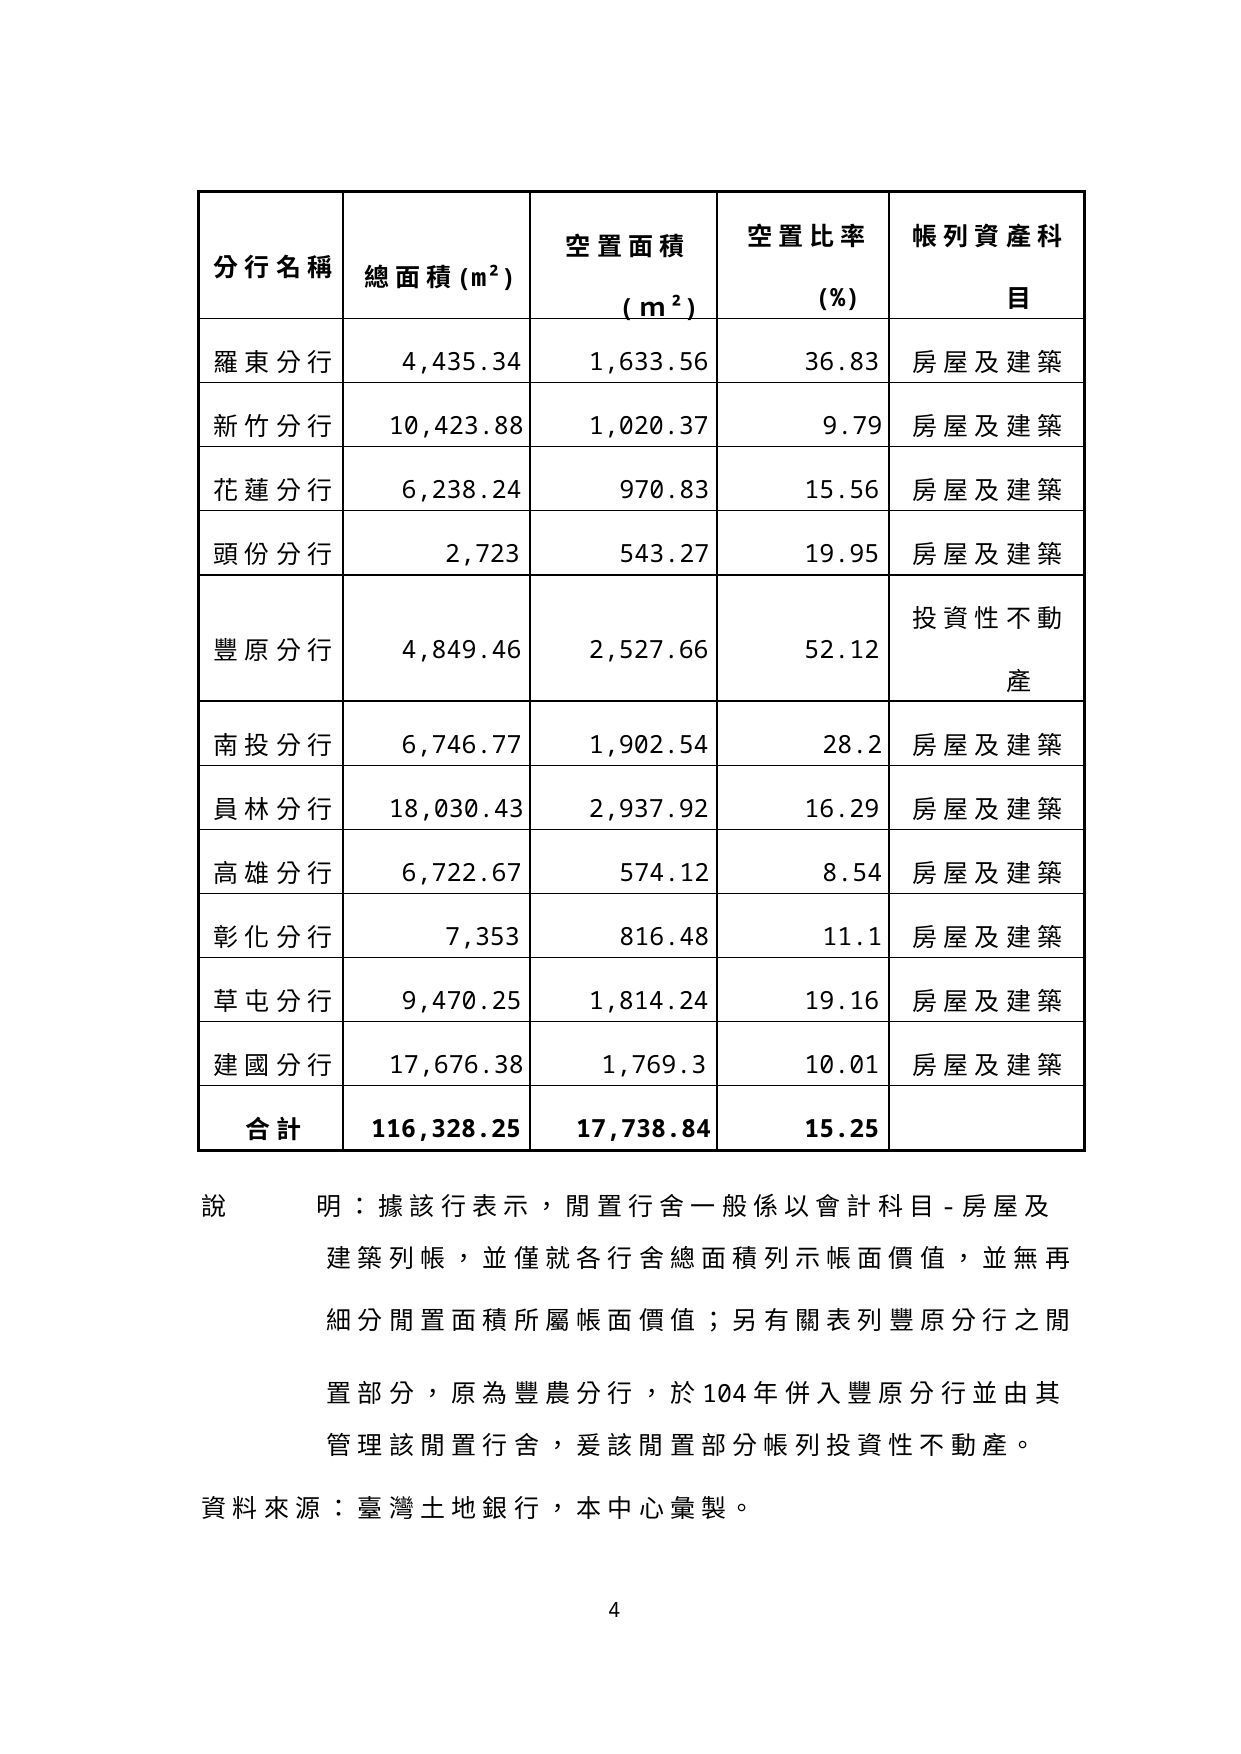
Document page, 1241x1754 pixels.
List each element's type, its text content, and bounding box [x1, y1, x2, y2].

table_cell 6,746.77 [344, 702, 529, 764]
table_cell 豐原分行 [200, 576, 342, 700]
table_cell 9.79 [718, 383, 888, 446]
table_cell 新竹分行 [200, 383, 342, 446]
table_cell 草屯分行 [200, 958, 342, 1021]
table_cell 1,902.54 [531, 702, 716, 764]
table_cell 2,937.92 [531, 766, 716, 828]
table_cell 4,435.34 [344, 319, 529, 382]
table_cell 16.29 [718, 766, 888, 828]
table_cell [890, 1086, 1083, 1149]
table_cell 房屋及建築 [890, 830, 1083, 893]
table_cell 2,527.66 [531, 576, 716, 700]
table_cell 52.12 [718, 576, 888, 700]
table_cell 合計 [200, 1086, 342, 1149]
table_cell 房屋及建築 [890, 319, 1083, 382]
table_header 總面積(m²) [344, 193, 529, 318]
table_cell 房屋及建築 [890, 447, 1083, 510]
table_cell 1,769.3 [531, 1022, 716, 1085]
table_cell 574.12 [531, 830, 716, 893]
table_cell 19.16 [718, 958, 888, 1021]
table_cell 8.54 [718, 830, 888, 893]
text 說 明：據該行表示，閒置行舍一般係以會計科目-房屋及建築列帳，並僅就各行舍總面積列示帳面價值，並無再細分閒置面積所屬帳面價值；另有關表列豐原分行之閒置部分，原為豐農分行，於104年併入豐原分行並由其管理該閒置行舍，爰該閒置部分帳列投資性不動產。 [177, 1152, 1063, 1464]
table_cell 4,849.46 [344, 576, 529, 700]
table_cell 1,633.56 [531, 319, 716, 382]
table_cell 6,722.67 [344, 830, 529, 893]
table_cell 7,353 [344, 894, 529, 957]
table_cell 房屋及建築 [890, 958, 1083, 1021]
table_cell 15.56 [718, 447, 888, 510]
table_cell 116,328.25 [344, 1086, 529, 1149]
table_header 分行名稱 [200, 193, 342, 318]
table_cell 28.2 [718, 702, 888, 764]
table_cell 6,238.24 [344, 447, 529, 510]
table_cell 彰化分行 [200, 894, 342, 957]
table_header 帳列資產科目 [890, 193, 1083, 318]
table_cell 970.83 [531, 447, 716, 510]
table_cell 房屋及建築 [890, 511, 1083, 574]
table_cell 房屋及建築 [890, 702, 1083, 764]
table_cell 9,470.25 [344, 958, 529, 1021]
table_cell 15.25 [718, 1086, 888, 1149]
table_cell 543.27 [531, 511, 716, 574]
table_cell 2,723 [344, 511, 529, 574]
table_cell 17,738.84 [531, 1086, 716, 1149]
table_cell 816.48 [531, 894, 716, 957]
table_cell 36.83 [718, 319, 888, 382]
table_cell 員林分行 [200, 766, 342, 828]
table_cell 房屋及建築 [890, 1022, 1083, 1085]
table_cell 高雄分行 [200, 830, 342, 893]
table_cell 10.01 [718, 1022, 888, 1085]
table_cell 房屋及建築 [890, 383, 1083, 446]
table_cell 花蓮分行 [200, 447, 342, 510]
table_cell 投資性不動產 [890, 576, 1083, 700]
table_cell 南投分行 [200, 702, 342, 764]
table_header 空置面積(ｍ²) [531, 193, 716, 318]
table_cell 建國分行 [200, 1022, 342, 1085]
table_cell 18,030.43 [344, 766, 529, 828]
table_cell 19.95 [718, 511, 888, 574]
table_cell 1,814.24 [531, 958, 716, 1021]
table_cell 房屋及建築 [890, 894, 1083, 957]
table_cell 羅東分行 [200, 319, 342, 382]
table_cell 17,676.38 [344, 1022, 529, 1085]
table_cell 1,020.37 [531, 383, 716, 446]
table_cell 房屋及建築 [890, 766, 1083, 828]
table_cell 10,423.88 [344, 383, 529, 446]
table_header 空置比率(%) [718, 193, 888, 318]
table_cell 頭份分行 [200, 511, 342, 574]
table_cell 11.1 [718, 894, 888, 957]
text 資料來源：臺灣土地銀行，本中心彙製。 [177, 1464, 1063, 1527]
